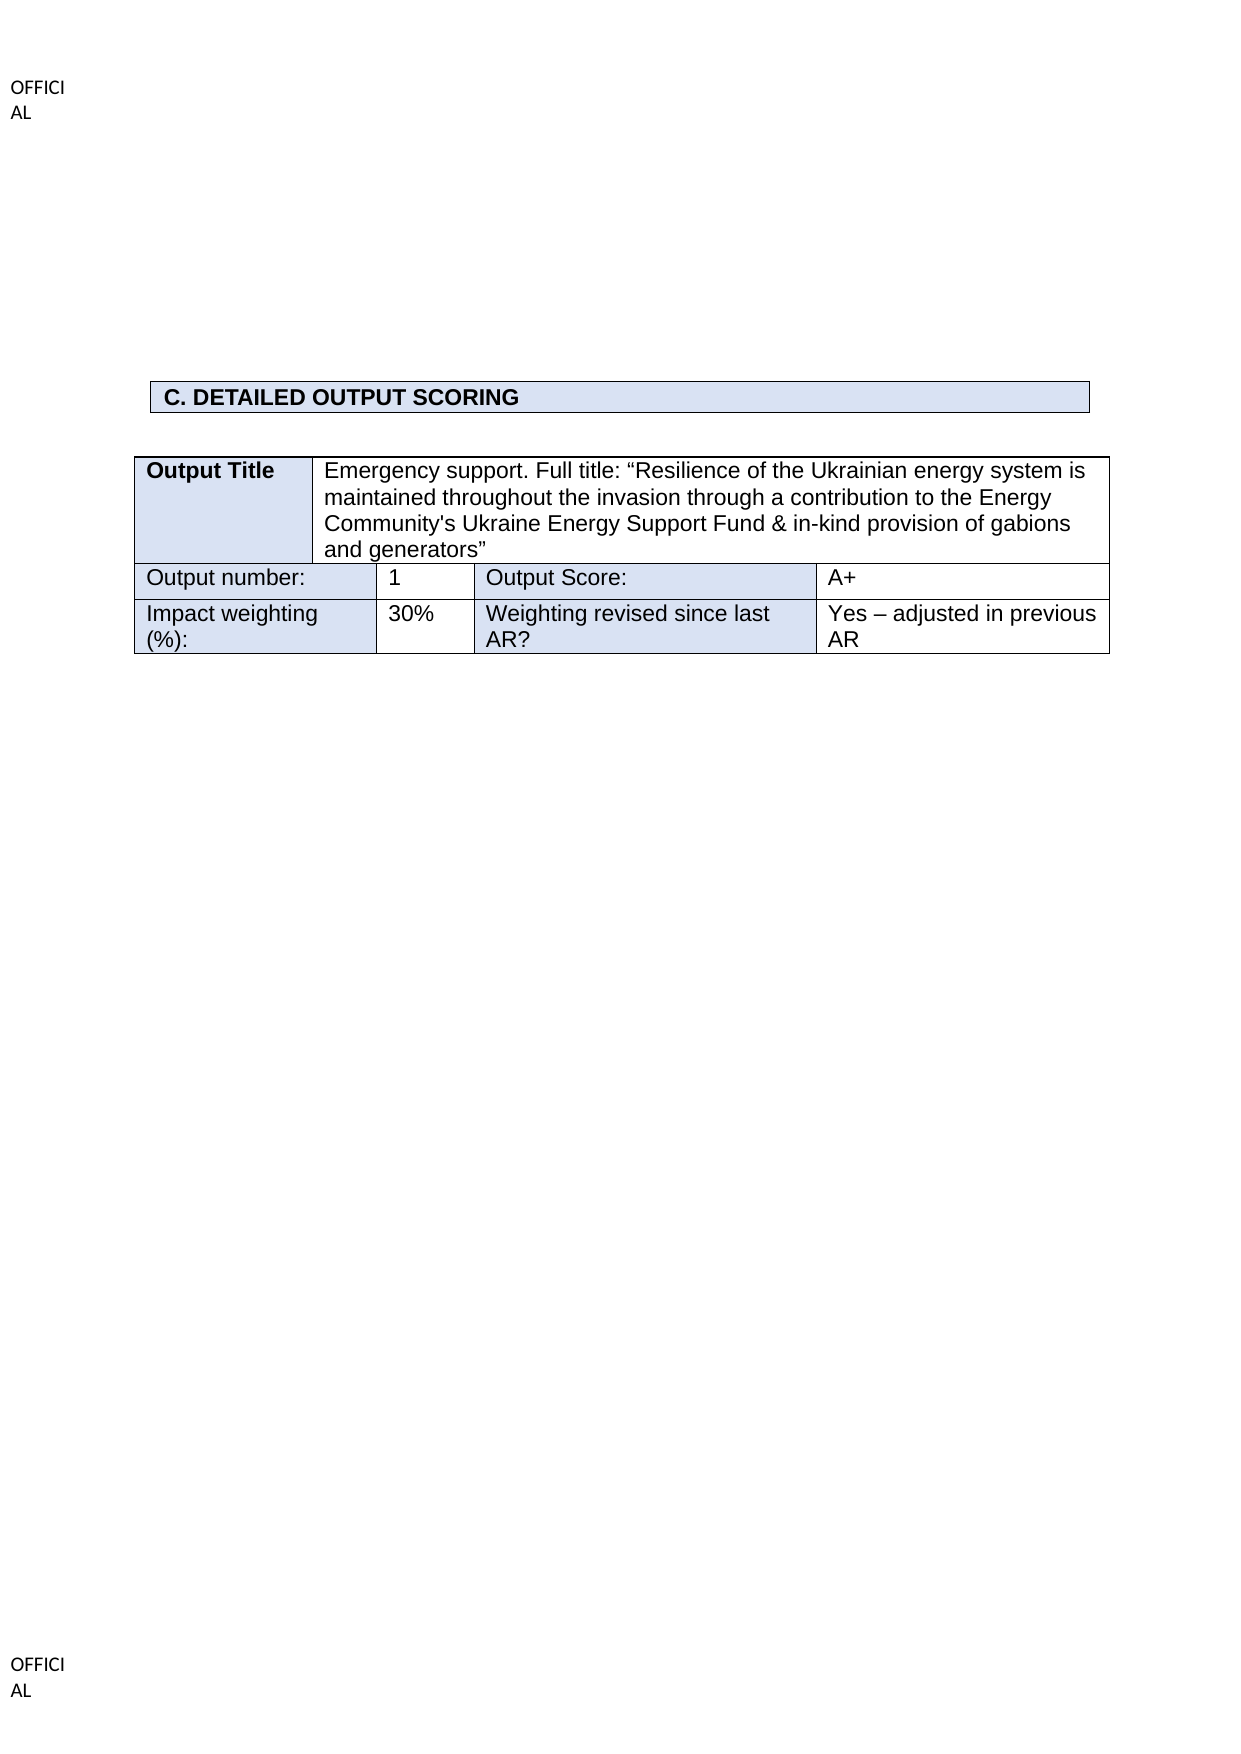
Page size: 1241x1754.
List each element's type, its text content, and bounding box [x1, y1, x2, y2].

table_header Emergency support. Full title: “Resilience of the Ukrainian energy system is maintained throughout the invasion through a contribution to the Energy Community's Ukraine Energy Support Fund & in-kind provision of gabions and generators” [313, 458, 1109, 563]
table_header Output Title [135, 458, 312, 563]
table_cell Weighting revised since last AR? [475, 600, 816, 653]
table_cell Impact weighting (%): [135, 600, 376, 653]
table_cell 30% [377, 600, 474, 653]
table_cell A+ [817, 564, 1109, 599]
table_cell Yes – adjusted in previous AR [817, 600, 1109, 653]
table_cell 1 [377, 564, 474, 599]
subtitle C. DETAILED OUTPUT SCORING [151, 382, 1089, 412]
table_cell Output number: [135, 564, 376, 599]
table_cell Output Score: [475, 564, 816, 599]
